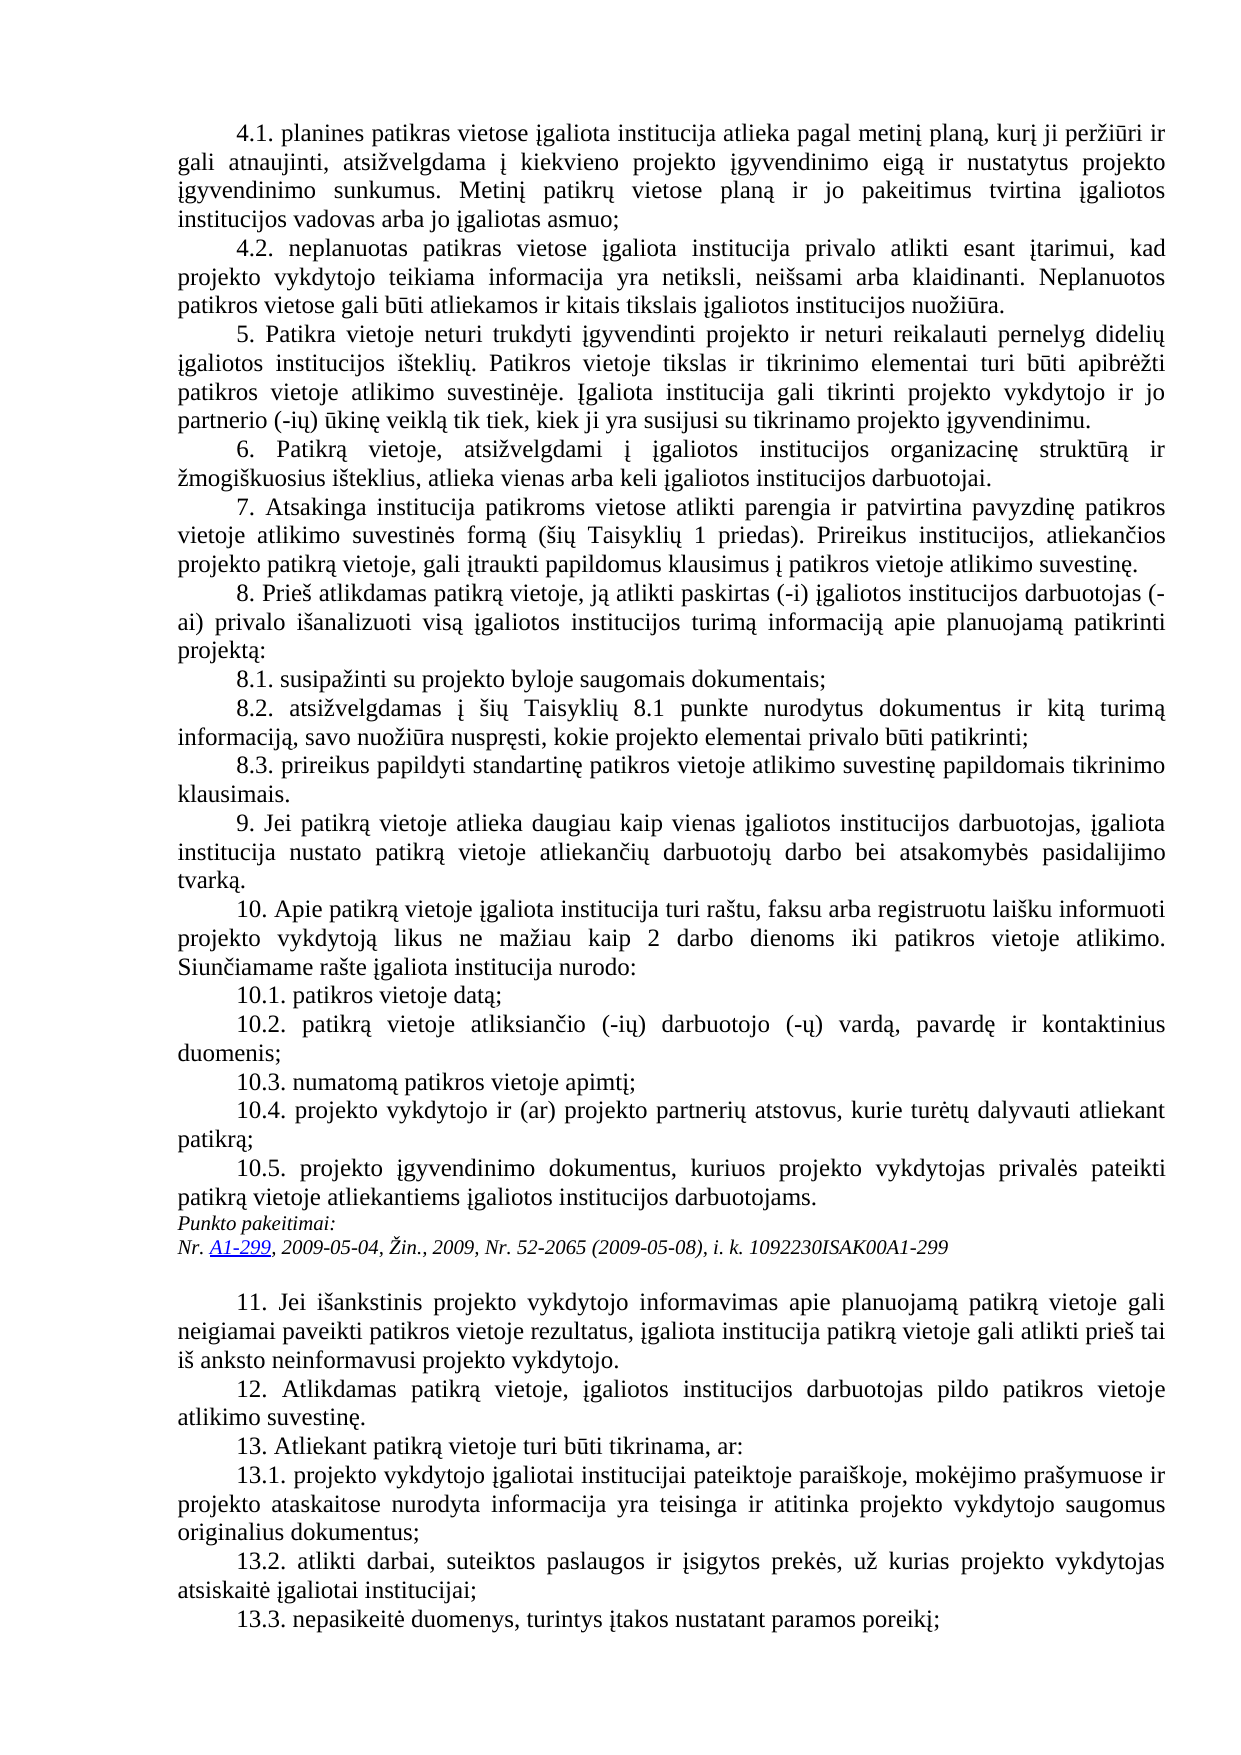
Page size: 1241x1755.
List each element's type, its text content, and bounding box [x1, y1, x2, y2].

text 8.2. atsižvelgdamas į šių Taisyklių 8.1 punkte nurodytus dokumentus ir kitą turimą informaciją, savo nuožiūra nuspręsti, kokie projekto elementai privalo būti patikrinti; [177, 693, 1166, 751]
text Nr. A1-299, 2009-05-04, Žin., 2009, Nr. 52-2065 (2009-05-08), i. k. 1092230ISAK00A1-299 [177, 1235, 1166, 1259]
text 7. Atsakinga institucija patikroms vietose atlikti parengia ir patvirtina pavyzdinę patikros vietoje atlikimo suvestinės formą (šių Taisyklių 1 priedas). Prireikus institucijos, atliekančios projekto patikrą vietoje, gali įtraukti papildomus klausimus į patikros vietoje atlikimo suvestinę. [177, 492, 1166, 578]
text 13. Atliekant patikrą vietoje turi būti tikrinama, ar: [177, 1431, 1166, 1460]
text 13.3. nepasikeitė duomenys, turintys įtakos nustatant paramos poreikį; [177, 1604, 1166, 1632]
text 10.1. patikros vietoje datą; [177, 981, 1166, 1009]
text 6. Patikrą vietoje, atsižvelgdami į įgaliotos institucijos organizacinę struktūrą ir žmogiškuosius išteklius, atlieka vienas arba keli įgaliotos institucijos darbuotojai. [177, 434, 1166, 492]
text Punkto pakeitimai: [177, 1211, 1166, 1235]
text 13.1. projekto vykdytojo įgaliotai institucijai pateiktoje paraiškoje, mokėjimo prašymuose ir projekto ataskaitose nurodyta informacija yra teisinga ir atitinka projekto vykdytojo saugomus originalius dokumentus; [177, 1460, 1166, 1546]
text 8. Prieš atlikdamas patikrą vietoje, ją atlikti paskirtas (-i) įgaliotos institucijos darbuotojas (-ai) privalo išanalizuoti visą įgaliotos institucijos turimą informaciją apie planuojamą patikrinti projektą: [177, 578, 1166, 664]
text 10. Apie patikrą vietoje įgaliota institucija turi raštu, faksu arba registruotu laišku informuoti projekto vykdytoją likus ne mažiau kaip 2 darbo dienoms iki patikros vietoje atlikimo. Siunčiamame rašte įgaliota institucija nurodo: [177, 894, 1166, 981]
text 10.2. patikrą vietoje atliksiančio (-ių) darbuotojo (-ų) vardą, pavardę ir kontaktinius duomenis; [177, 1009, 1166, 1067]
text 8.1. susipažinti su projekto byloje saugomais dokumentais; [177, 664, 1166, 693]
text 13.2. atlikti darbai, suteiktos paslaugos ir įsigytos prekės, už kurias projekto vykdytojas atsiskaitė įgaliotai institucijai; [177, 1546, 1166, 1604]
text 10.5. projekto įgyvendinimo dokumentus, kuriuos projekto vykdytojas privalės pateikti patikrą vietoje atliekantiems įgaliotos institucijos darbuotojams. [177, 1153, 1166, 1211]
text 10.3. numatomą patikros vietoje apimtį; [177, 1067, 1166, 1096]
text 5. Patikra vietoje neturi trukdyti įgyvendinti projekto ir neturi reikalauti pernelyg didelių įgaliotos institucijos išteklių. Patikros vietoje tikslas ir tikrinimo elementai turi būti apibrėžti patikros vietoje atlikimo suvestinėje. Įgaliota institucija gali tikrinti projekto vykdytojo ir jo partnerio (-ių) ūkinę veiklą tik tiek, kiek ji yra susijusi su tikrinamo projekto įgyvendinimu. [177, 319, 1166, 434]
text 4.1. planines patikras vietose įgaliota institucija atlieka pagal metinį planą, kurį ji peržiūri ir gali atnaujinti, atsižvelgdama į kiekvieno projekto įgyvendinimo eigą ir nustatytus projekto įgyvendinimo sunkumus. Metinį patikrų vietose planą ir jo pakeitimus tvirtina įgaliotos institucijos vadovas arba jo įgaliotas asmuo; [177, 118, 1166, 233]
text 4.2. neplanuotas patikras vietose įgaliota institucija privalo atlikti esant įtarimui, kad projekto vykdytojo teikiama informacija yra netiksli, neišsami arba klaidinanti. Neplanuotos patikros vietose gali būti atliekamos ir kitais tikslais įgaliotos institucijos nuožiūra. [177, 233, 1166, 319]
text 9. Jei patikrą vietoje atlieka daugiau kaip vienas įgaliotos institucijos darbuotojas, įgaliota institucija nustato patikrą vietoje atliekančių darbuotojų darbo bei atsakomybės pasidalijimo tvarką. [177, 808, 1166, 894]
text 11. Jei išankstinis projekto vykdytojo informavimas apie planuojamą patikrą vietoje gali neigiamai paveikti patikros vietoje rezultatus, įgaliota institucija patikrą vietoje gali atlikti prieš tai iš anksto neinformavusi projekto vykdytojo. [177, 1287, 1166, 1374]
text 10.4. projekto vykdytojo ir (ar) projekto partnerių atstovus, kurie turėtų dalyvauti atliekant patikrą; [177, 1096, 1166, 1153]
text 8.3. prireikus papildyti standartinę patikros vietoje atlikimo suvestinę papildomais tikrinimo klausimais. [177, 751, 1166, 808]
text 12. Atlikdamas patikrą vietoje, įgaliotos institucijos darbuotojas pildo patikros vietoje atlikimo suvestinę. [177, 1374, 1166, 1431]
